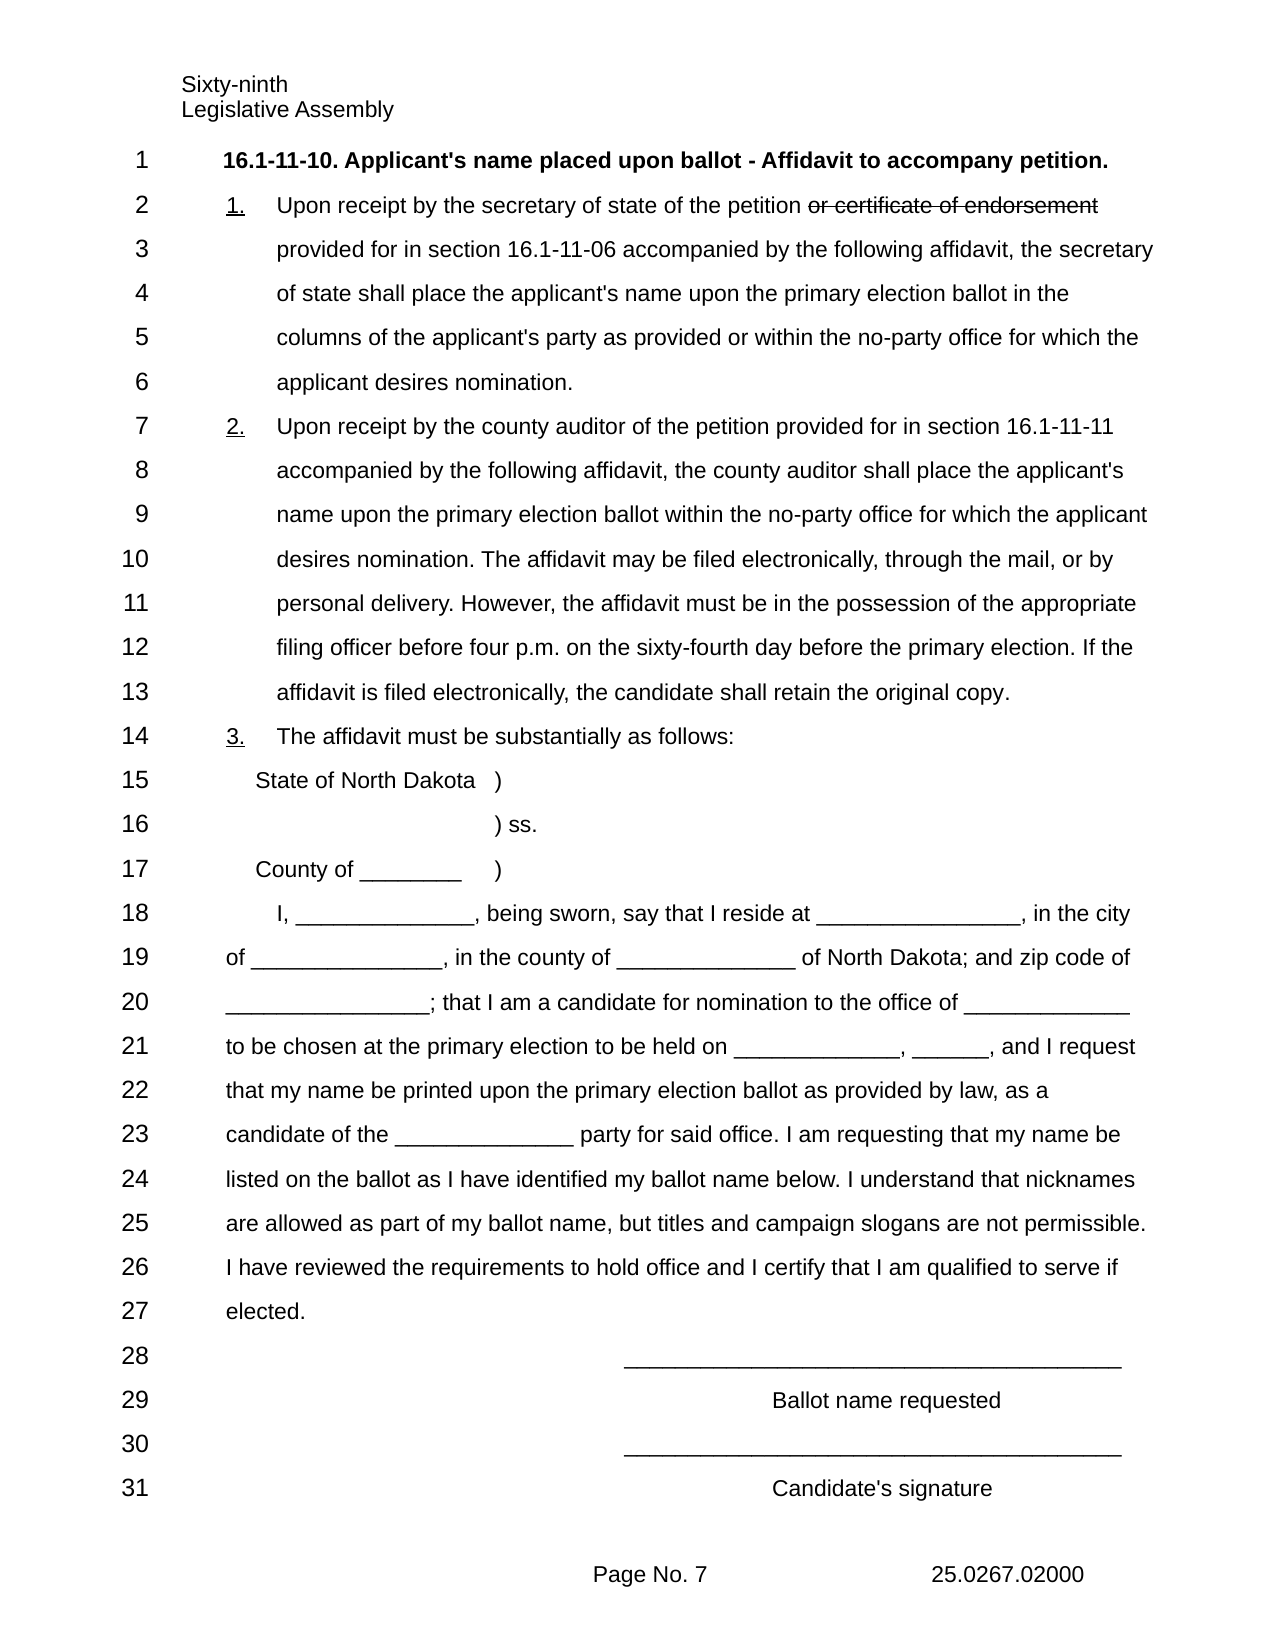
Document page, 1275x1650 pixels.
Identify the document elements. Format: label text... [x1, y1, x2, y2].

text 2. Upon receipt by the county auditor of the petition provided for in section 16.1‑11‑11 accompanied by the following affidavit, the county auditor shall place the applicant's name upon the primary election ballot within the no‑party office for which the applicant desires nomination. The affidavit may be filed electronically, through the mail, or by personal delivery. However, the affidavit must be in the possession of the appropriate filing officer before four p.m. on the sixty‑fourth day before the primary election. If the affidavit is filed electronically, the candidate shall retain the original copy. [181, 399, 1154, 709]
text 3. The affidavit must be substantially as follows: [181, 709, 1154, 753]
text Candidate's signature [181, 1461, 1267, 1506]
text County of ________ ) [181, 842, 1267, 886]
text ) ss. [181, 797, 1267, 842]
text State of North Dakota ) [181, 753, 1267, 797]
text 1. Upon receipt by the secretary of state of the petition or certificate of endorsement provided for in section 16.1‑11‑06 accompanied by the following affidavit, the secretary of state shall place the applicant's name upon the primary election ballot in the columns of the applicant's party as provided or within the no‑party office for which the applicant desires nomination. [181, 178, 1154, 399]
text _______________________________________ [181, 1329, 1267, 1373]
text Ballot name requested [181, 1373, 1267, 1417]
text I, ______________, being sworn, say that I reside at ________________, in the city of _______________, in the county of ______________ of North Dakota; and zip code of ________________; that I am a candidate for nomination to the office of _____________ to be chosen at the primary election to be held on _____________, ______, and I request that my name be printed upon the primary election ballot as provided by law, as a candidate of the ______________ party for said office. I am requesting that my name be listed on the ballot as I have identified my ballot name below. I understand that nicknames are allowed as part of my ballot name, but titles and campaign slogans are not permissible. I have reviewed the requirements to hold office and I certify that I am qualified to serve if elected. [226, 886, 1154, 1329]
text _______________________________________ [181, 1417, 1267, 1461]
subtitle 16.1‑11‑10. Applicant's name placed upon ballot ‑ Affidavit to accompany petition. [181, 133, 1154, 178]
